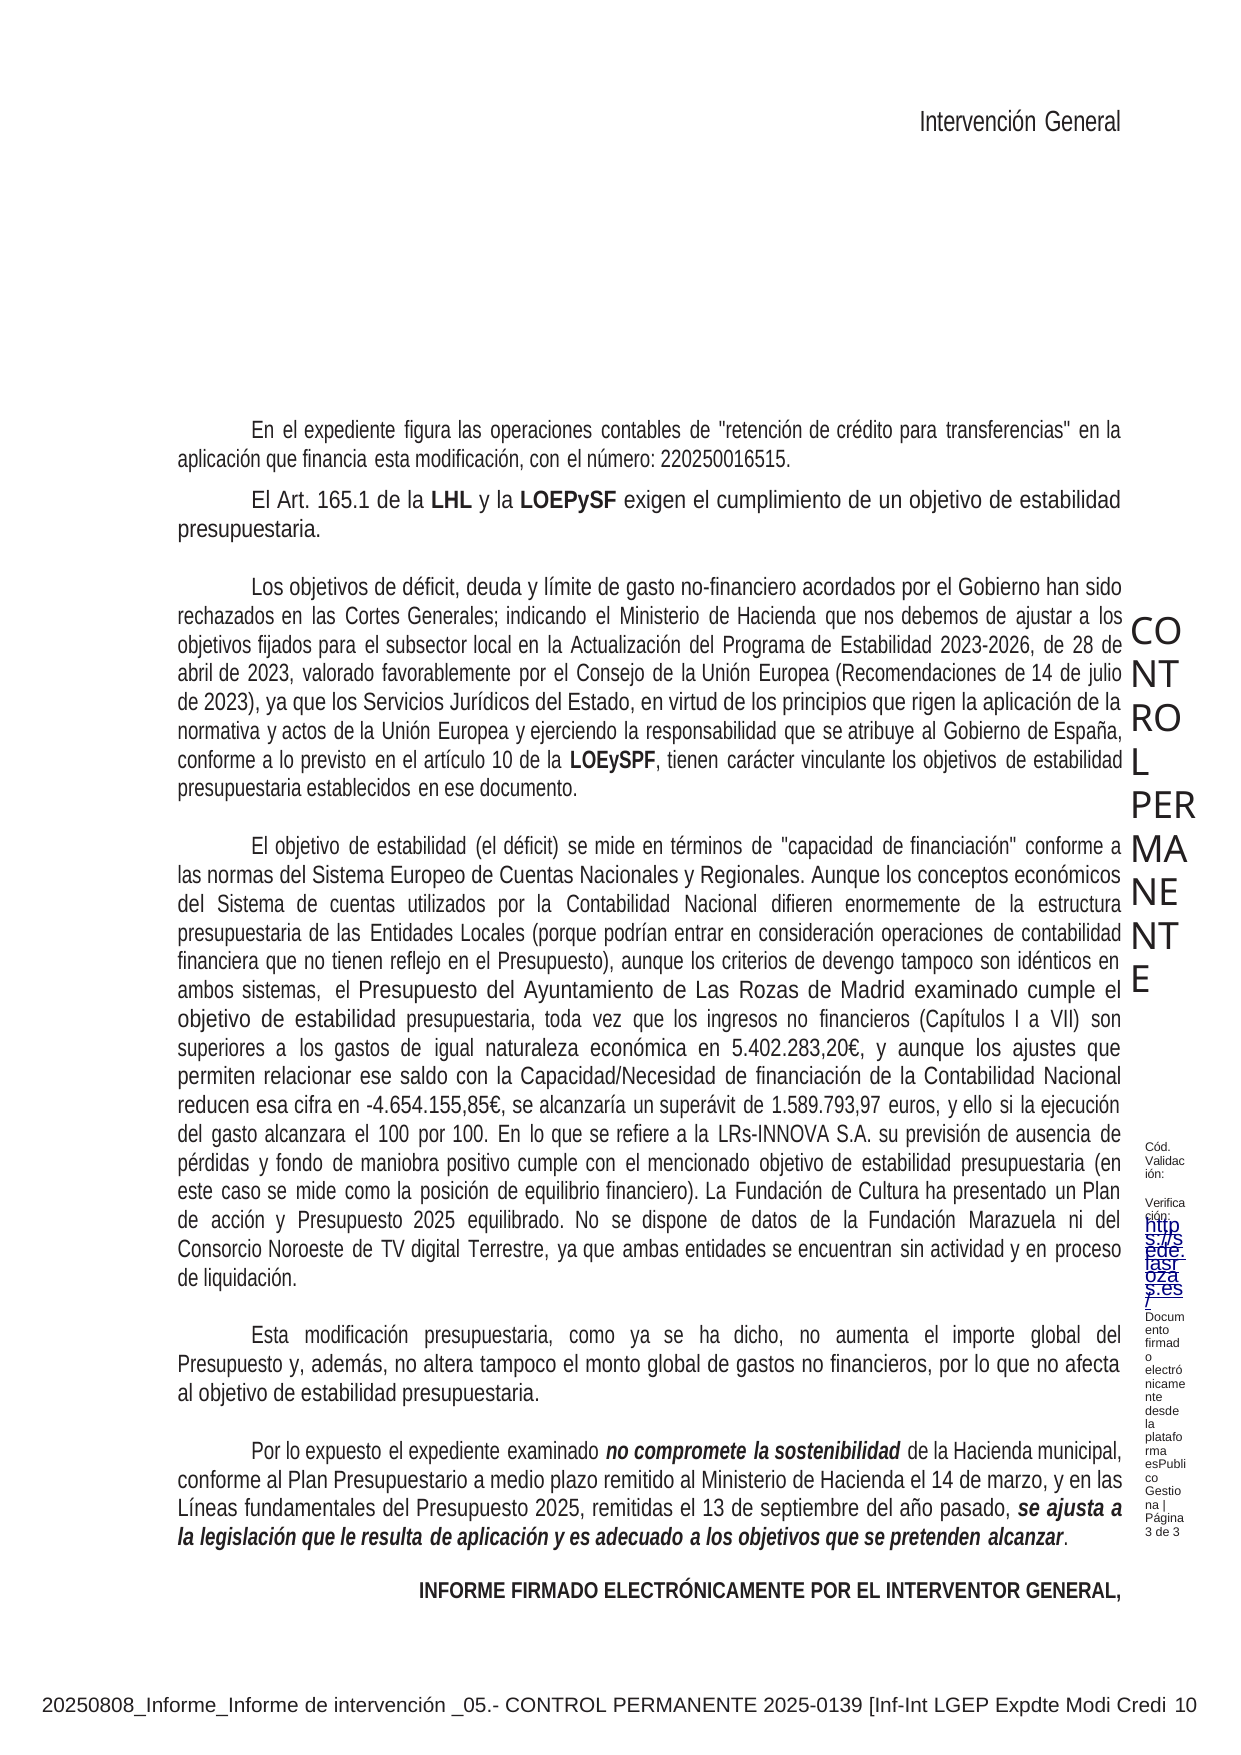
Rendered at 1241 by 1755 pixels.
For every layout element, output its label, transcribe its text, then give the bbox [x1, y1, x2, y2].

text Verificación: https://sede.lasrozas.es/ [1145, 1198, 1186, 1259]
subtitle INFORME FIRMADO ELECTRÓNICAMENTE POR EL INTERVENTOR GENERAL, [419, 1578, 1143, 1604]
text El objetivo de estabilidad (el déficit) se mide en términos de "capacidad de financiación" conforme a las normas del Sistema Europeo de Cuentas Nacionales y Regionales. Aunque los conceptos económicos del Sistema de cuentas utilizados por la Contabilidad Nacional difieren enormemente de la estructura presupuestaria de las Entidades Locales (porque podrían entrar en consideración operaciones de contabilidad financiera que no tienen reflejo en el Presupuesto), aunque los criterios de devengo tampoco son idénticos en ambos sistemas, el Presupuesto del Ayuntamiento de Las Rozas de Madrid examinado cumple el objetivo de estabilidad presupuestaria, toda vez que los ingresos no financieros (Capítulos I a VII) son superiores a los gastos de igual naturaleza económica en 5.402.283,20€, y aunque los ajustes que permiten relacionar ese saldo con la Capacidad/Necesidad de financiación de la Contabilidad Nacional reducen esa cifra en -4.654.155,85€, se alcanzaría un superávit de 1.589.793,97 euros, y ello si la ejecución del gasto alcanzara el 100 por 100. En lo que se refiere a la LRs-INNOVA S.A. su previsión de ausencia de pérdidas y fondo de maniobra positivo cumple con el mencionado objetivo de estabilidad presupuestaria (en este caso se mide como la posición de equilibrio financiero). La Fundación de Cultura ha presentado un Plan de acción y Presupuesto 2025 equilibrado. No se dispone de datos de la Fundación Marazuela ni del Consorcio Noroeste de TV digital Terrestre, ya que ambas entidades se encuentran sin actividad y en proceso de liquidación. [177, 831, 1121, 1291]
text CONTROL PERMANENTE [1129, 609, 1196, 1001]
text Los objetivos de déficit, deuda y límite de gasto no-financiero acordados por el Gobierno han sido rechazados en las Cortes Generales; indicando el Ministerio de Hacienda que nos debemos de ajustar a los objetivos fijados para el subsector local en la Actualización del Programa de Estabilidad 2023-2026, de 28 de abril de 2023, valorado favorablemente por el Consejo de la Unión Europea (Recomendaciones de 14 de julio de 2023), ya que los Servicios Jurídicos del Estado, en virtud de los principios que rigen la aplicación de la normativa y actos de la Unión Europea y ejerciendo la responsabilidad que se atribuye al Gobierno de España, conforme a lo previsto en el artículo 10 de la LOEySPF, tienen carácter vinculante los objetivos de estabilidad presupuestaria establecidos en ese documento. [177, 572, 1123, 802]
text [1127, 607, 1196, 1018]
text Esta modificación presupuestaria, como ya se ha dicho, no aumenta el importe global del Presupuesto y, además, no altera tampoco el monto global de gastos no financieros, por lo que no afecta al objetivo de estabilidad presupuestaria. [177, 1321, 1121, 1407]
text Verificación: https://sede.lasrozas.es/ [1145, 1260, 1186, 1310]
text Por lo expuesto el expediente examinado no compromete la sostenibilidad de la Hacienda municipal, conforme al Plan Presupuestario a medio plazo remitido al Ministerio de Hacienda el 14 de marzo, y en las Líneas fundamentales del Presupuesto 2025, remitidas el 13 de septiembre del año pasado, se ajusta a la legislación que le resulta de aplicación y es adecuado a los objetivos que se pretenden alcanzar. [177, 1436, 1123, 1551]
text Cód. Validación: [1145, 1141, 1186, 1181]
text Documento firmado electrónicamente desde la plataforma esPublico Gestiona | Página 3 de 3 [1145, 1310, 1186, 1539]
text El Art. 165.1 de la LHL y la LOEPySF exigen el cumplimiento de un objetivo de estabilidad presupuestaria. [177, 485, 1121, 543]
text En el expediente figura las operaciones contables de "retención de crédito para transferencias" en la aplicación que financia esta modificación, con el número: 220250016515. [177, 415, 1121, 473]
